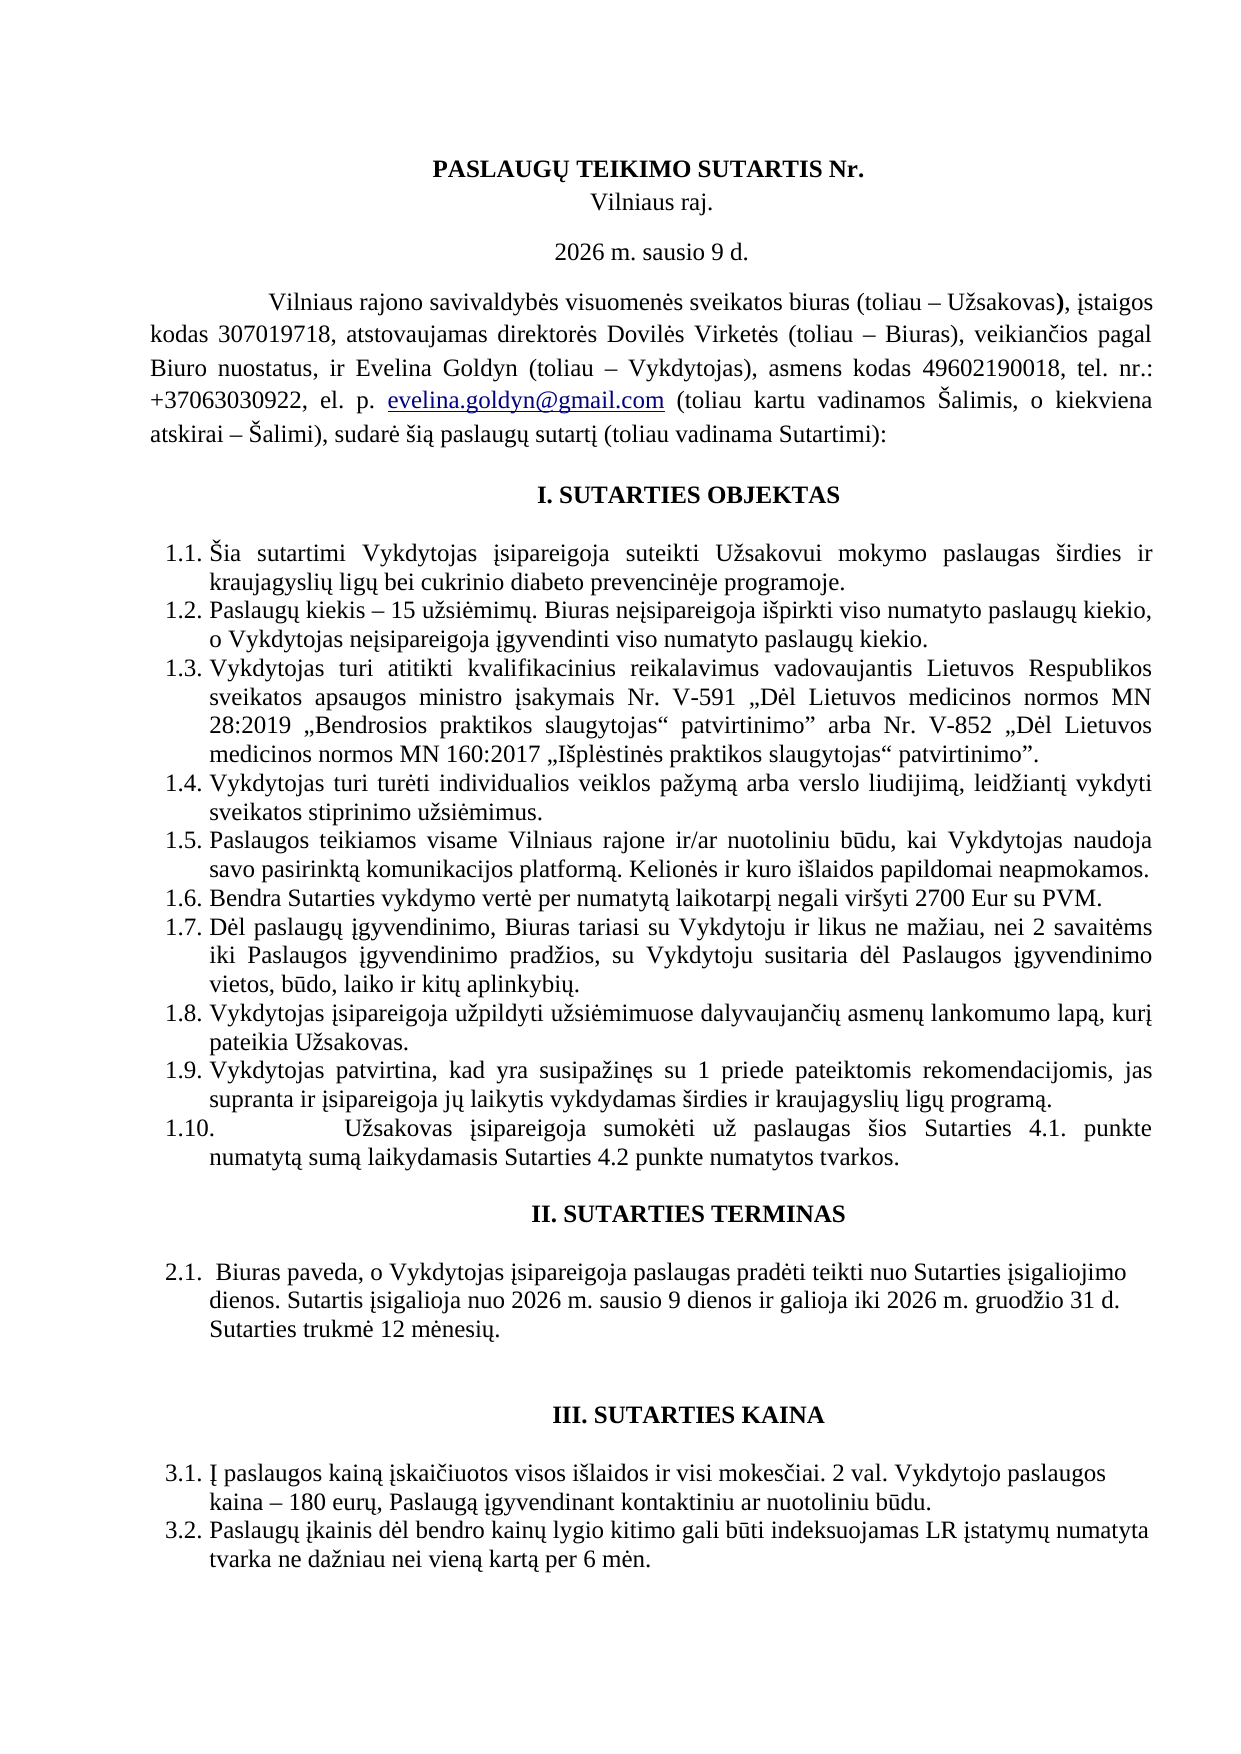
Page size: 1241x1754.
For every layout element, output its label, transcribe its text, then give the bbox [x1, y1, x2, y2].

list Vykdytojas patvirtina, kad yra susipažinęs su 1 priede pateiktomis rekomendacijomis, jas supranta ir įsipareigoja jų laikytis vykdydamas širdies ir kraujagyslių ligų programą. [165, 1055, 1153, 1113]
list Bendra Sutarties vykdymo vertė per numatytą laikotarpį negali viršyti 2700 Eur su PVM. [165, 883, 1153, 912]
list Šia sutartimi Vykdytojas įsipareigoja suteikti Užsakovui mokymo paslaugas širdies ir kraujagyslių ligų bei cukrinio diabeto prevencinėje programoje. [165, 538, 1153, 595]
list Paslaugų kiekis – 15 užsiėmimų. Biuras neįsipareigoja išpirkti viso numatyto paslaugų kiekio, o Vykdytojas neįsipareigoja įgyvendinti viso numatyto paslaugų kiekio. [165, 595, 1153, 653]
list Į paslaugos kainą įskaičiuotos visos išlaidos ir visi mokesčiai. 2 val. Vykdytojo paslaugos kaina – 180 eurų, Paslaugą įgyvendinant kontaktiniu ar nuotoliniu būdu. [165, 1458, 1153, 1515]
text III. SUTARTIES KAINA [150, 1400, 1153, 1429]
list Paslaugos teikiamos visame Vilniaus rajone ir/ar nuotoliniu būdu, kai Vykdytojas naudoja savo pasirinktą komunikacijos platformą. Kelionės ir kuro išlaidos papildomai neapmokamos. [165, 825, 1153, 883]
subtitle PASLAUGŲ TEIKIMO SUTARTIS Nr. [150, 154, 1153, 183]
list Vykdytojas turi atitikti kvalifikacinius reikalavimus vadovaujantis Lietuvos Respublikos sveikatos apsaugos ministro įsakymais Nr. V-591 „Dėl Lietuvos medicinos normos MN 28:2019 „Bendrosios praktikos slaugytojas“ patvirtinimo” arba Nr. V-852 „Dėl Lietuvos medicinos normos MN 160:2017 „Išplėstinės praktikos slaugytojas“ patvirtinimo”. [165, 653, 1153, 768]
text I. SUTARTIES OBJEKTAS [150, 480, 1153, 509]
text 2026 m. sausio 9 d. [150, 237, 1153, 266]
text II. SUTARTIES TERMINAS [150, 1199, 1153, 1228]
text Vilniaus raj. [150, 187, 1153, 216]
text Vilniaus rajono savivaldybės visuomenės sveikatos biuras (toliau – Užsakovas), įstaigos kodas 307019718, atstovaujamas direktorės Dovilės Virketės (toliau – Biuras), veikiančios pagal Biuro nuostatus, ir Evelina Goldyn (toliau – Vykdytojas), asmens kodas 49602190018, tel. nr.: +37063030922, el. p. evelina.goldyn@gmail.com (toliau kartu vadinamos Šalimis, o kiekviena atskirai – Šalimi), sudarė šią paslaugų sutartį (toliau vadinama Sutartimi): [150, 287, 1153, 447]
list Vykdytojas turi turėti individualios veiklos pažymą arba verslo liudijimą, leidžiantį vykdyti sveikatos stiprinimo užsiėmimus. [165, 768, 1153, 825]
list Dėl paslaugų įgyvendinimo, Biuras tariasi su Vykdytoju ir likus ne mažiau, nei 2 savaitėms iki Paslaugos įgyvendinimo pradžios, su Vykdytoju susitaria dėl Paslaugos įgyvendinimo vietos, būdo, laiko ir kitų aplinkybių. [165, 912, 1153, 998]
list Biuras paveda, o Vykdytojas įsipareigoja paslaugas pradėti teikti nuo Sutarties įsigaliojimo dienos. Sutartis įsigalioja nuo 2026 m. sausio 9 dienos ir galioja iki 2026 m. gruodžio 31 d. Sutarties trukmė 12 mėnesių. [165, 1257, 1153, 1343]
list Paslaugų įkainis dėl bendro kainų lygio kitimo gali būti indeksuojamas LR įstatymų numatyta tvarka ne dažniau nei vieną kartą per 6 mėn. [165, 1515, 1153, 1573]
list Vykdytojas įsipareigoja užpildyti užsiėmimuose dalyvaujančių asmenų lankomumo lapą, kurį pateikia Užsakovas. [165, 998, 1153, 1055]
list Užsakovas įsipareigoja sumokėti už paslaugas šios Sutarties 4.1. punkte numatytą sumą laikydamasis Sutarties 4.2 punkte numatytos tvarkos. [165, 1113, 1153, 1170]
